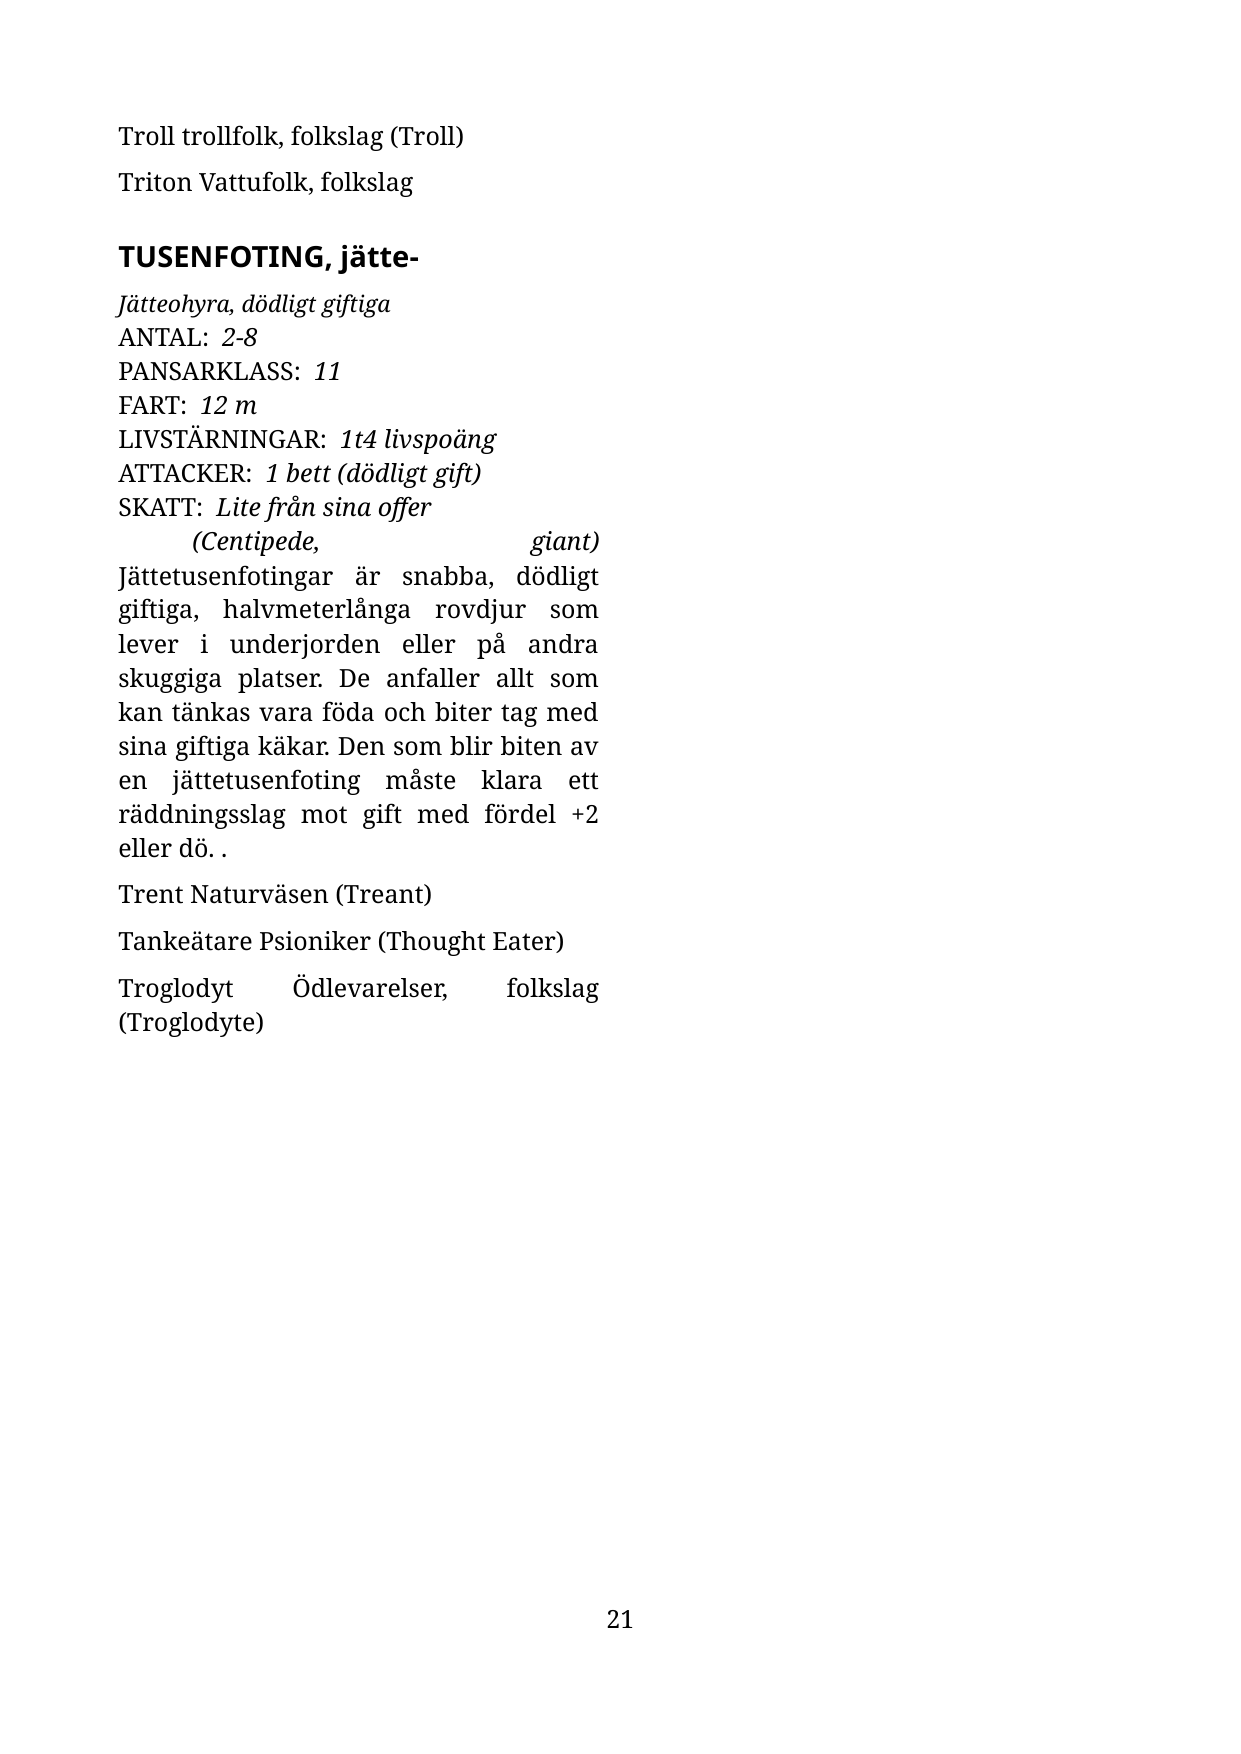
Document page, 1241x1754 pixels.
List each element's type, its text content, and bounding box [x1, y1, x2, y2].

text Trent Naturväsen (Treant) [118, 877, 599, 911]
text Triton Vattufolk, folkslag [118, 165, 599, 199]
text Tankeätare Psioniker (Thought Eater) [118, 924, 599, 958]
text LIVSTÄRNINGAR: 1t4 livspoäng [118, 422, 599, 456]
text Jätteohyra, dödligt giftiga [118, 288, 599, 320]
text Troglodyt Ödlevarelser, folkslag (Troglodyte) [118, 970, 599, 1038]
text PANSARKLASS: 11 [118, 354, 599, 388]
text FART: 12 m [118, 388, 599, 422]
text (Centipede, giant) Jättetusenfotingar är snabba, dödligt giftiga, halvmeterlånga rovdjur som lever i underjorden eller på andra skuggiga platser. De anfaller allt som kan tänkas vara föda och biter tag med sina giftiga käkar. Den som blir biten av en jättetusenfoting måste klara ett räddnings­slag mot gift med fördel +2 eller dö. . [118, 524, 599, 865]
subtitle TUSENFOTING, jätte- [118, 236, 599, 276]
text Troll trollfolk, folkslag (Troll) [118, 118, 599, 152]
text ANTAL: 2-8 [118, 320, 599, 354]
text SKATT: Lite från sina offer [118, 490, 599, 524]
text ATTACKER: 1 bett (dödligt gift) [118, 456, 599, 490]
